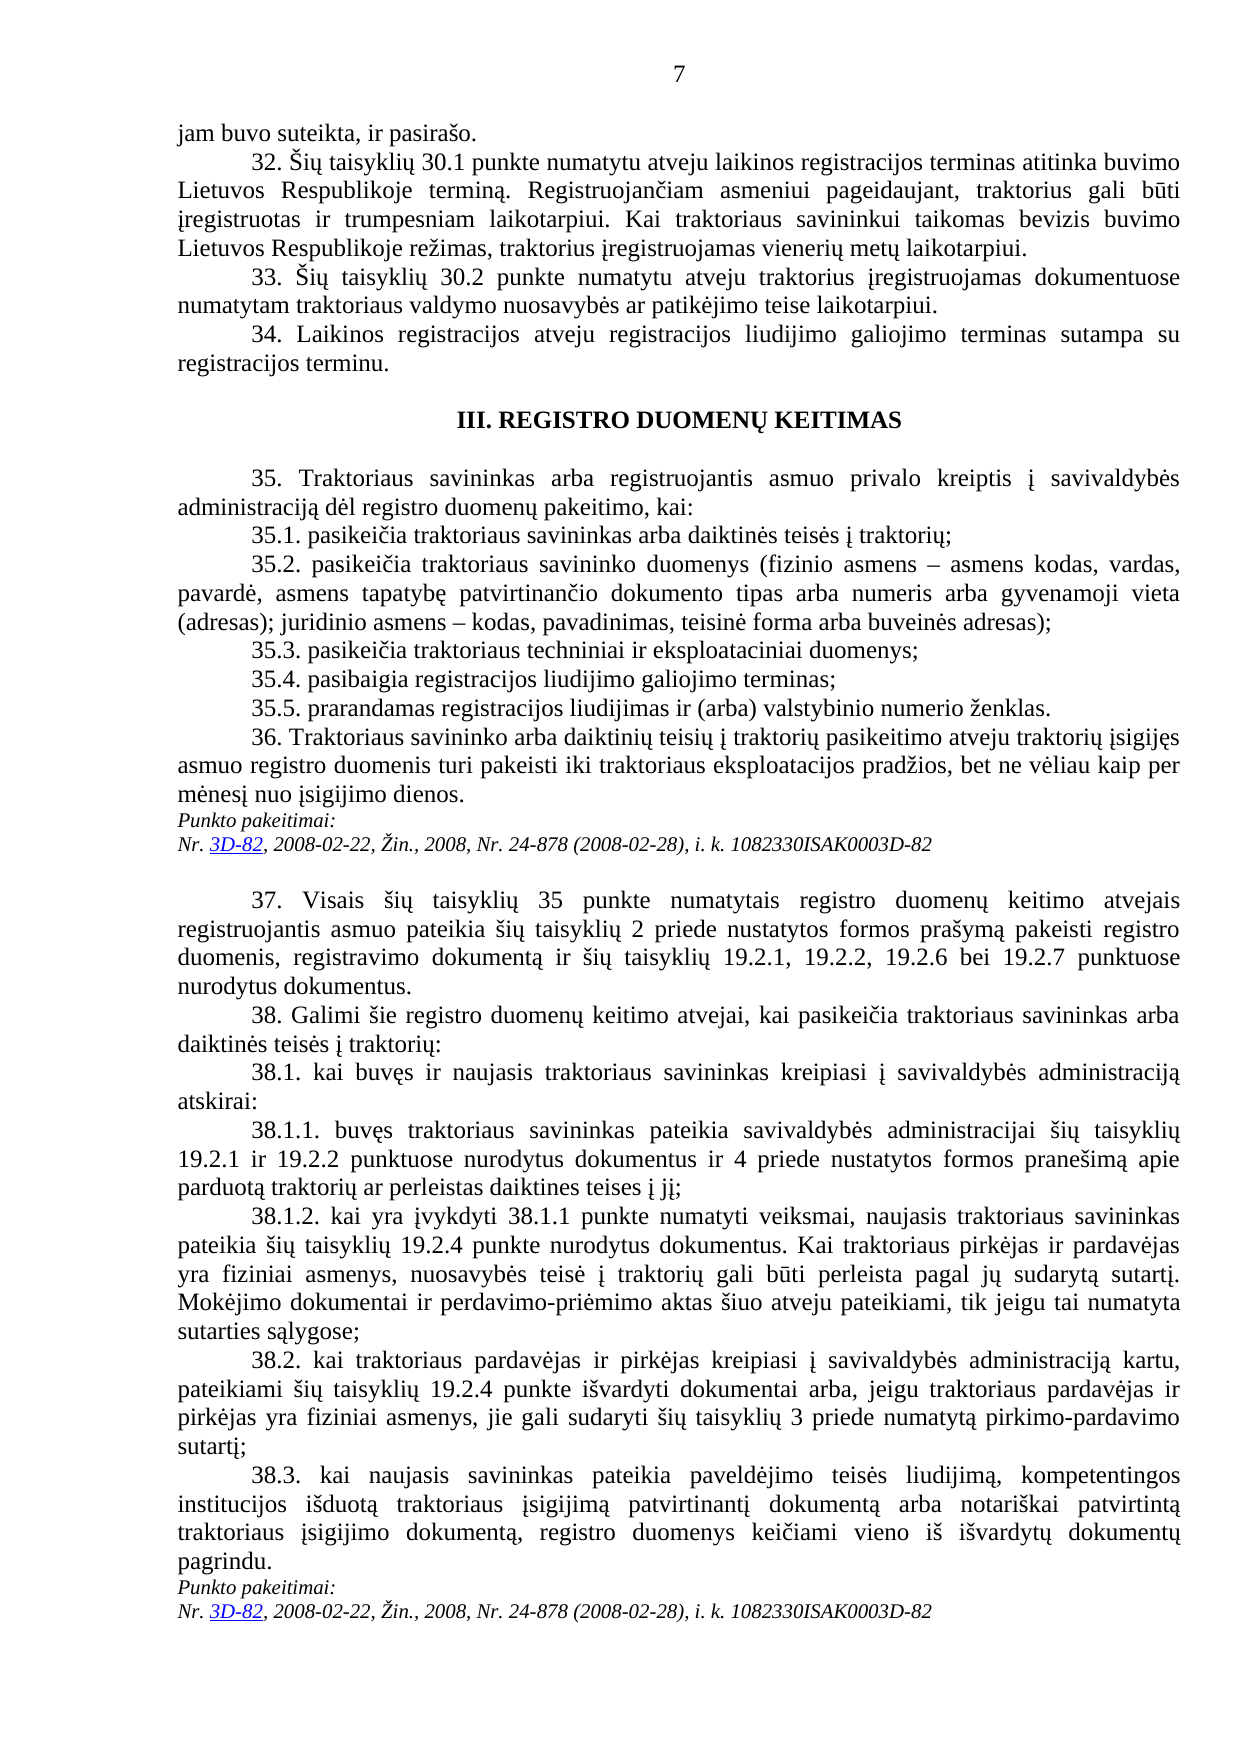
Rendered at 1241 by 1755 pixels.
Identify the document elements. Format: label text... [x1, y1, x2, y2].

text 38.1.1. buvęs traktoriaus savininkas pateikia savivaldybės administracijai šių taisyklių 19.2.1 ir 19.2.2 punktuose nurodytus dokumentus ir 4 priede nustatytos formos pranešimą apie parduotą traktorių ar perleistas daiktines teises į jį; [177, 1115, 1181, 1201]
text 34. Laikinos registracijos atveju registracijos liudijimo galiojimo terminas sutampa su registracijos terminu. [177, 319, 1181, 377]
text 35.1. pasikeičia traktoriaus savininkas arba daiktinės teisės į traktorių; [177, 521, 1181, 549]
text 37. Visais šių taisyklių 35 punkte numatytais registro duomenų keitimo atvejais registruojantis asmuo pateikia šių taisyklių 2 priede nustatytos formos prašymą pakeisti registro duomenis, registravimo dokumentą ir šių taisyklių 19.2.1, 19.2.2, 19.2.6 bei 19.2.7 punktuose nurodytus dokumentus. [177, 885, 1181, 1000]
text 38.1. kai buvęs ir naujasis traktoriaus savininkas kreipiasi į savivaldybės administraciją atskirai: [177, 1057, 1181, 1115]
text 33. Šių taisyklių 30.2 punkte numatytu atveju traktorius įregistruojamas dokumentuose numatytam traktoriaus valdymo nuosavybės ar patikėjimo teise laikotarpiui. [177, 262, 1181, 319]
text Nr. 3D-82, 2008-02-22, Žin., 2008, Nr. 24-878 (2008-02-28), i. k. 1082330ISAK0003D-82 [177, 1599, 1181, 1623]
text 36. Traktoriaus savininko arba daiktinių teisių į traktorių pasikeitimo atveju traktorių įsigijęs asmuo registro duomenis turi pakeisti iki traktoriaus eksploatacijos pradžios, bet ne vėliau kaip per mėnesį nuo įsigijimo dienos. [177, 722, 1181, 808]
text 35.3. pasikeičia traktoriaus techniniai ir eksploataciniai duomenys; [177, 636, 1181, 664]
text 38. Galimi šie registro duomenų keitimo atvejai, kai pasikeičia traktoriaus savininkas arba daiktinės teisės į traktorių: [177, 1000, 1181, 1057]
text 35.4. pasibaigia registracijos liudijimo galiojimo terminas; [177, 664, 1181, 693]
text 38.1.2. kai yra įvykdyti 38.1.1 punkte numatyti veiksmai, naujasis traktoriaus savininkas pateikia šių taisyklių 19.2.4 punkte nurodytus dokumentus. Kai traktoriaus pirkėjas ir pardavėjas yra fiziniai asmenys, nuosavybės teisė į traktorių gali būti perleista pagal jų sudarytą sutartį. Mokėjimo dokumentai ir perdavimo-priėmimo aktas šiuo atveju pateikiami, tik jeigu tai numatyta sutarties sąlygose; [177, 1201, 1181, 1345]
text 38.2. kai traktoriaus pardavėjas ir pirkėjas kreipiasi į savivaldybės administraciją kartu, pateikiami šių taisyklių 19.2.4 punkte išvardyti dokumentai arba, jeigu traktoriaus pardavėjas ir pirkėjas yra fiziniai asmenys, jie gali sudaryti šių taisyklių 3 priede numatytą pirkimo-pardavimo sutartį; [177, 1345, 1181, 1460]
text 32. Šių taisyklių 30.1 punkte numatytu atveju laikinos registracijos terminas atitinka buvimo Lietuvos Respublikoje terminą. Registruojančiam asmeniui pageidaujant, traktorius gali būti įregistruotas ir trumpesniam laikotarpiui. Kai traktoriaus savininkui taikomas bevizis buvimo Lietuvos Respublikoje režimas, traktorius įregistruojamas vienerių metų laikotarpiui. [177, 147, 1181, 262]
text 35.2. pasikeičia traktoriaus savininko duomenys (fizinio asmens – asmens kodas, vardas, pavardė, asmens tapatybę patvirtinančio dokumento tipas arba numeris arba gyvenamoji vieta (adresas); juridinio asmens – kodas, pavadinimas, teisinė forma arba buveinės adresas); [177, 549, 1181, 636]
text Nr. 3D-82, 2008-02-22, Žin., 2008, Nr. 24-878 (2008-02-28), i. k. 1082330ISAK0003D-82 [177, 832, 1181, 856]
text 35. Traktoriaus savininkas arba registruojantis asmuo privalo kreiptis į savivaldybės administraciją dėl registro duomenų pakeitimo, kai: [177, 463, 1181, 521]
text 38.3. kai naujasis savininkas pateikia paveldėjimo teisės liudijimą, kompetentingos institucijos išduotą traktoriaus įsigijimą patvirtinantį dokumentą arba notariškai patvirtintą traktoriaus įsigijimo dokumentą, registro duomenys keičiami vieno iš išvardytų dokumentų pagrindu. [177, 1460, 1181, 1575]
text Punkto pakeitimai: [177, 1575, 1181, 1599]
text 35.5. prarandamas registracijos liudijimas ir (arba) valstybinio numerio ženklas. [177, 693, 1181, 722]
text Punkto pakeitimai: [177, 808, 1181, 832]
text jam buvo suteikta, ir pasirašo. [177, 118, 1181, 147]
text III. REGISTRO DUOMENŲ KEITIMAS [177, 406, 1181, 434]
